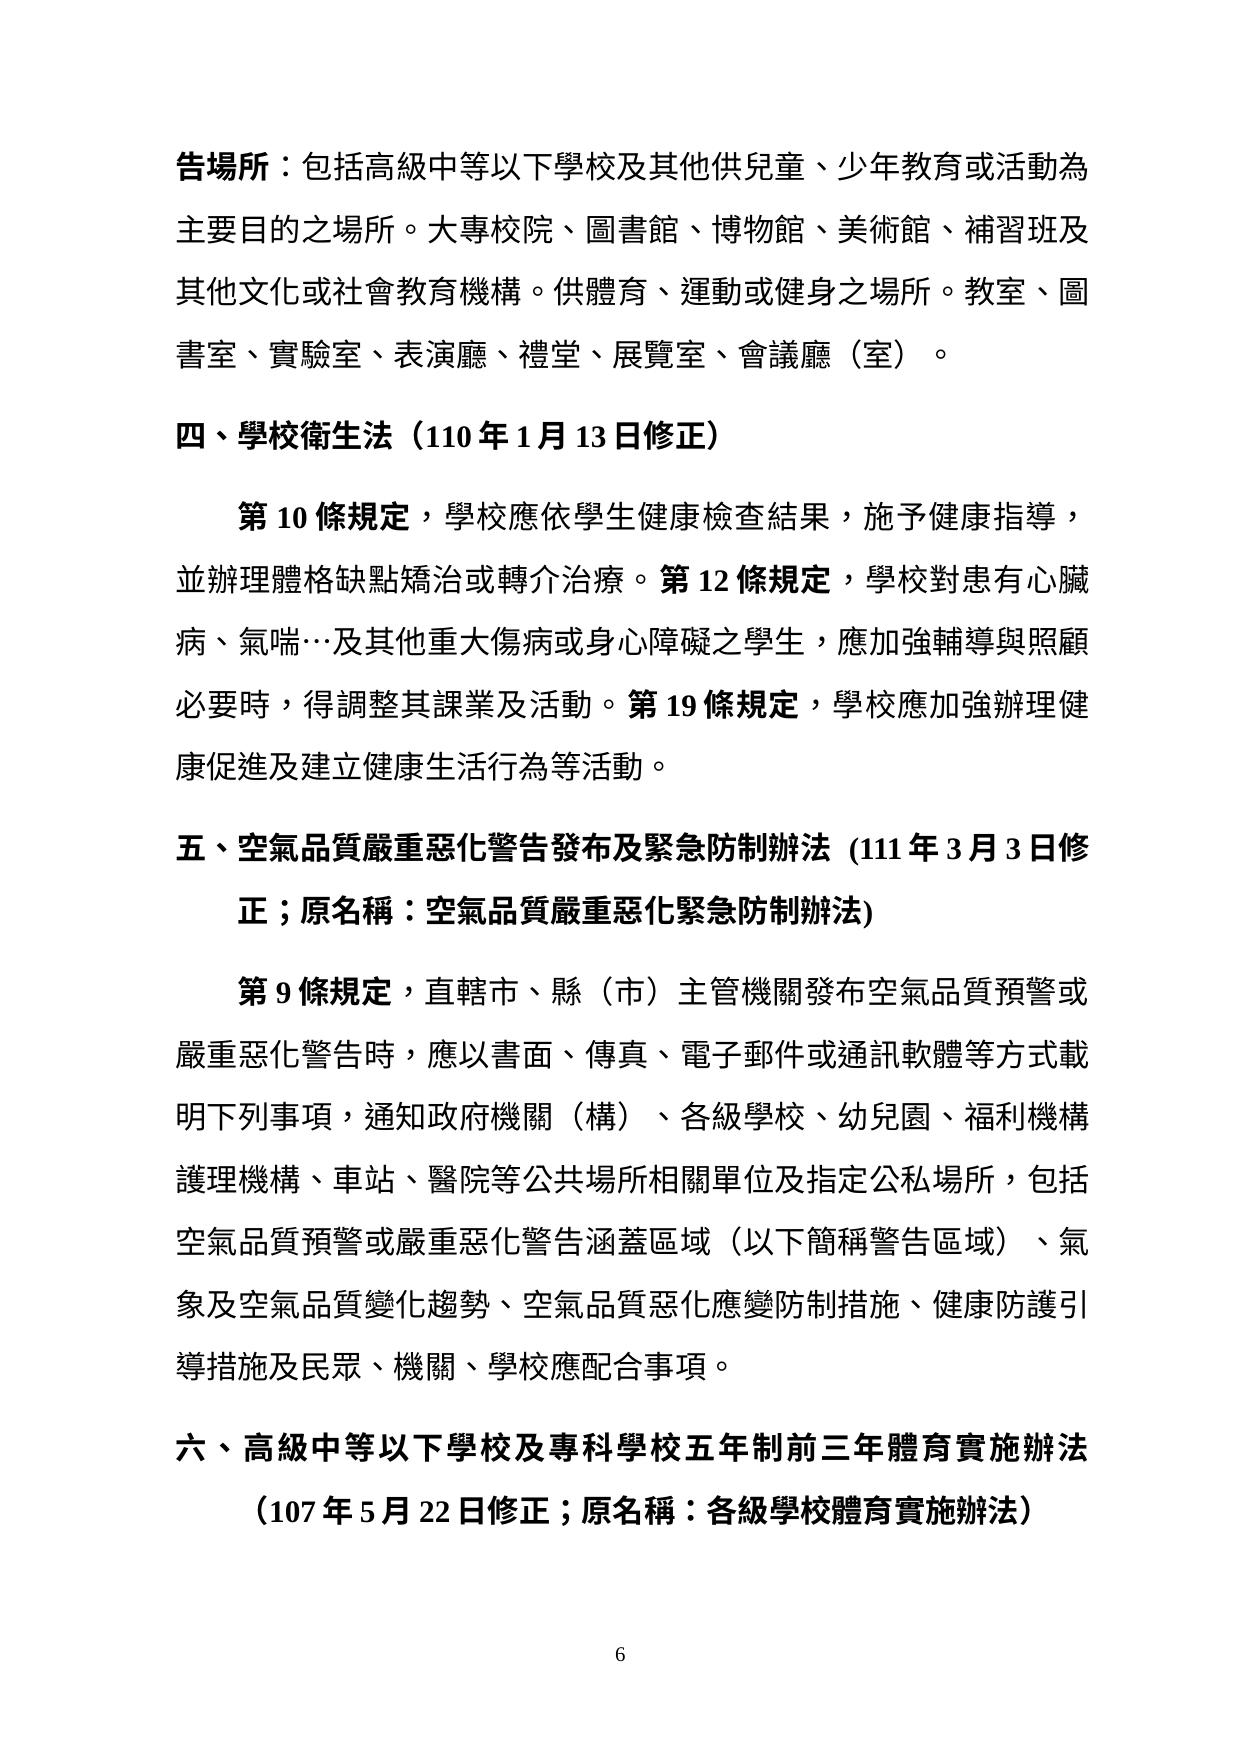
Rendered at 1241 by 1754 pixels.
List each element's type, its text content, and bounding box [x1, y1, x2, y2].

text 四、學校衛生法（110年1月13日修正） [175, 392, 1090, 454]
text 第10條規定，學校應依學生健康檢查結果，施予健康指導，並辦理體格缺點矯治或轉介治療。第12條規定，學校對患有心臟病、氣喘…及其他重大傷病或身心障礙之學生，應加強輔導與照顧；必要時，得調整其課業及活動。第19條規定，學校應加強辦理健康促進及建立健康生活行為等活動。 [175, 473, 1090, 786]
text 五、空氣品質嚴重惡化警告發布及緊急防制辦法 (111年3月3日修正；原名稱：空氣品質嚴重惡化緊急防制辦法) [175, 804, 1090, 929]
text 第5條規定主管機關及各級目的事業主管機關得委託專業機構，辦理有關室內空氣品質調查、檢驗、教育、宣導、輔導、 訓練及研究有關事宜。第6條規定下列公私場所經中央主管機關依其場所之公眾聚集量、進出量、室內空氣污染物危害風險程度及場所之特殊需求，予以綜合考量後，經逐批公告者，其室內場所為該法之公告場所：包括高級中等以下學校及其他供兒童、少年教育或活動為主要目的之場所。大專校院、圖書館、博物館、美術館、補習班及其他文化或社會教育機構。供體育、運動或健身之場所。教室、圖書室、實驗室、表演廳、禮堂、展覽室、會議廳（室）。 [175, 123, 1090, 373]
text 第9條規定，直轄市、縣（市）主管機關發布空氣品質預警或嚴重惡化警告時，應以書面、傳真、電子郵件或通訊軟體等方式載明下列事項，通知政府機關（構）、各級學校、幼兒園、福利機構、護理機構、車站、醫院等公共場所相關單位及指定公私場所，包括空氣品質預警或嚴重惡化警告涵蓋區域（以下簡稱警告區域）、氣象及空氣品質變化趨勢、空氣品質惡化應變防制措施、健康防護引導措施及民眾、機關、學校應配合事項。 [175, 948, 1090, 1386]
text 六、高級中等以下學校及專科學校五年制前三年體育實施辦法（107年5月22日修正；原名稱：各級學校體育實施辦法） [175, 1404, 1090, 1529]
